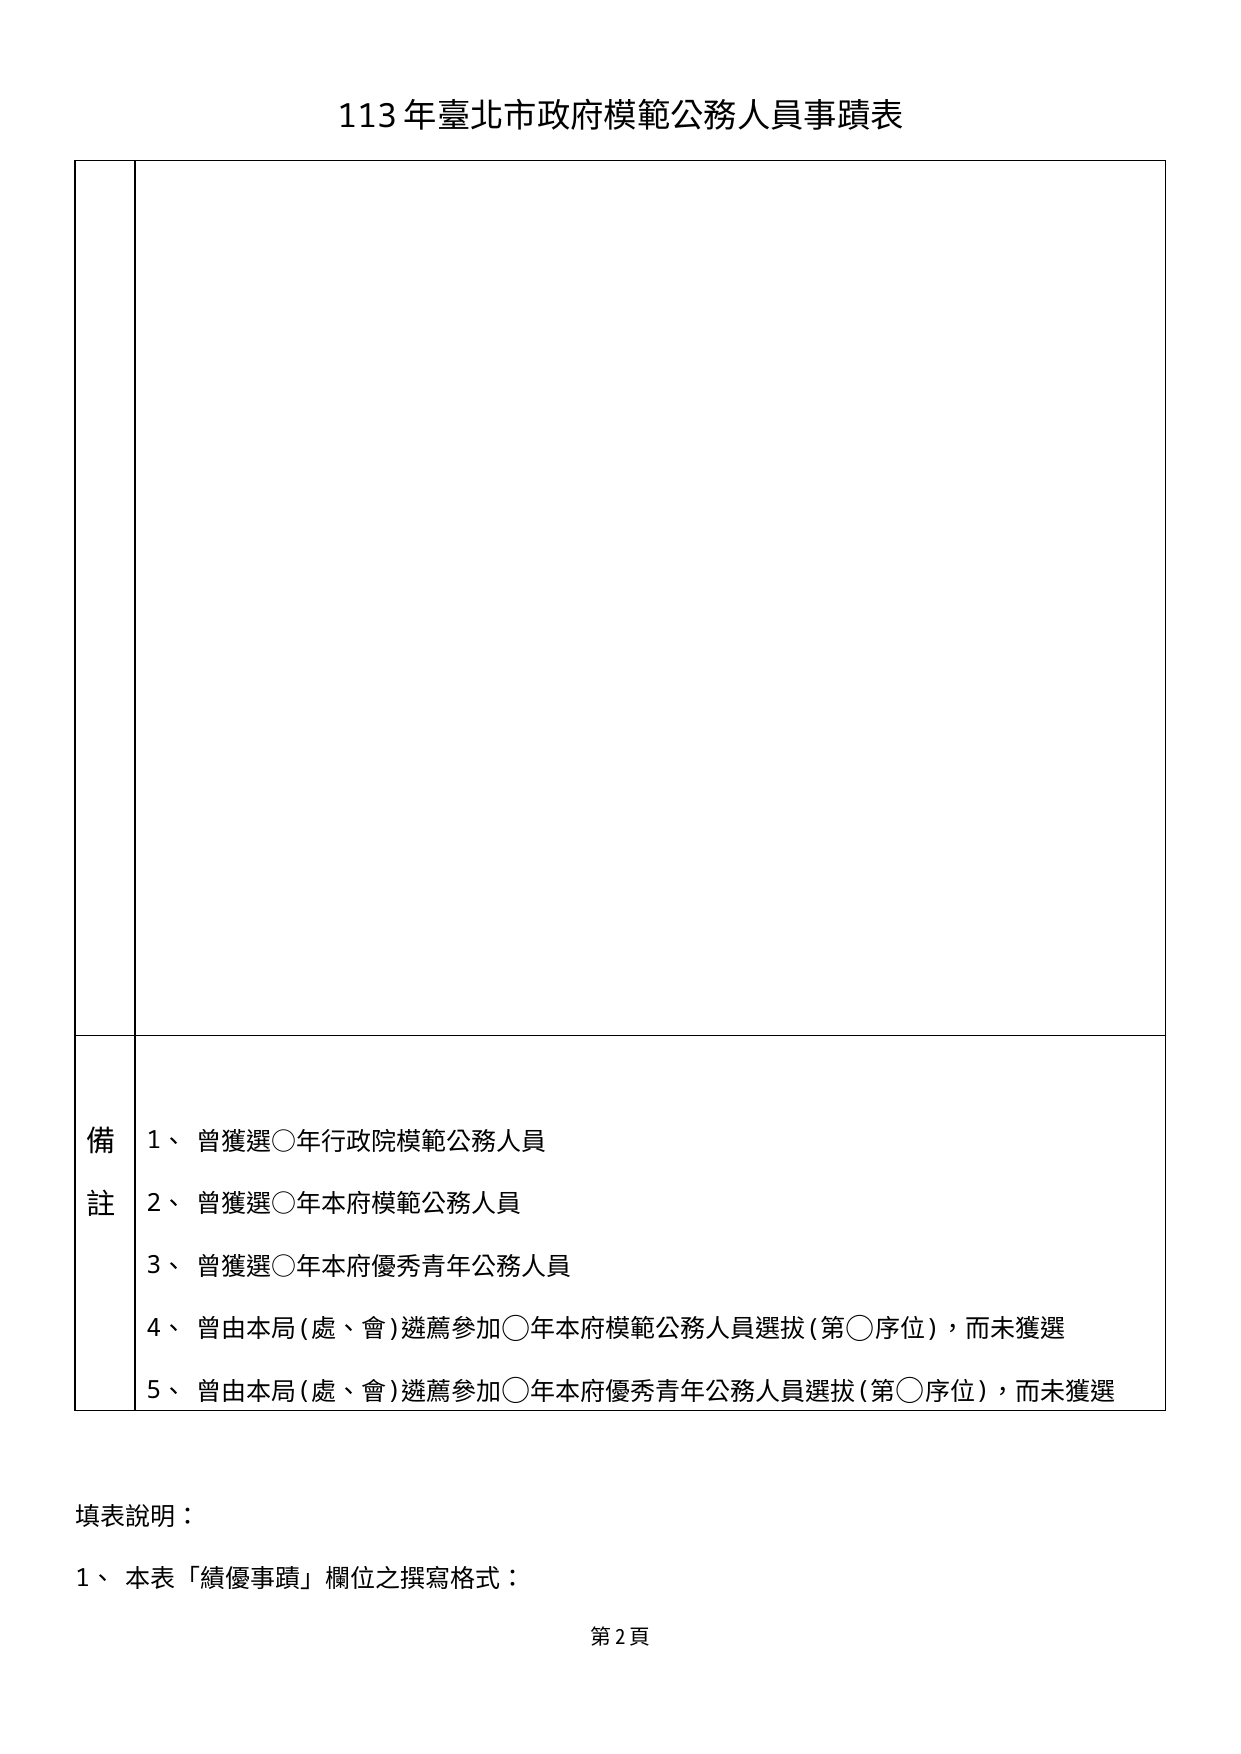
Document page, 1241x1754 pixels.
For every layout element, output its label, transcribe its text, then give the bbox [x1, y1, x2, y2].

table_cell [76, 161, 134, 1035]
text 填表說明： [75, 1472, 1165, 1535]
table_cell 備註 [76, 1036, 134, 1410]
table_cell ○○○○○○○○○○ ○○○○○○○○ ○○○○ ○○○○ ○○○○○○○○ ○○○○○○ ○○○○○○ ○○○○○○○○ (請勿任意調整字型、字型大小、行距，並控制於1頁紙張內完整呈現) [136, 161, 1165, 1035]
table_cell 曾獲選○年行政院模範公務人員 曾獲選○年本府模範公務人員 曾獲選○年本府優秀青年公務人員 曾由本局(處、會)遴薦參加○年本府模範公務人員選拔(第○序位)，而未獲選 曾由本局(處、會)遴薦參加○年本府優秀青年公務人員選拔(第○序位)，而未獲選 [136, 1036, 1165, 1410]
list 本表「績優事蹟」欄位之撰寫格式： [75, 1535, 1195, 1597]
